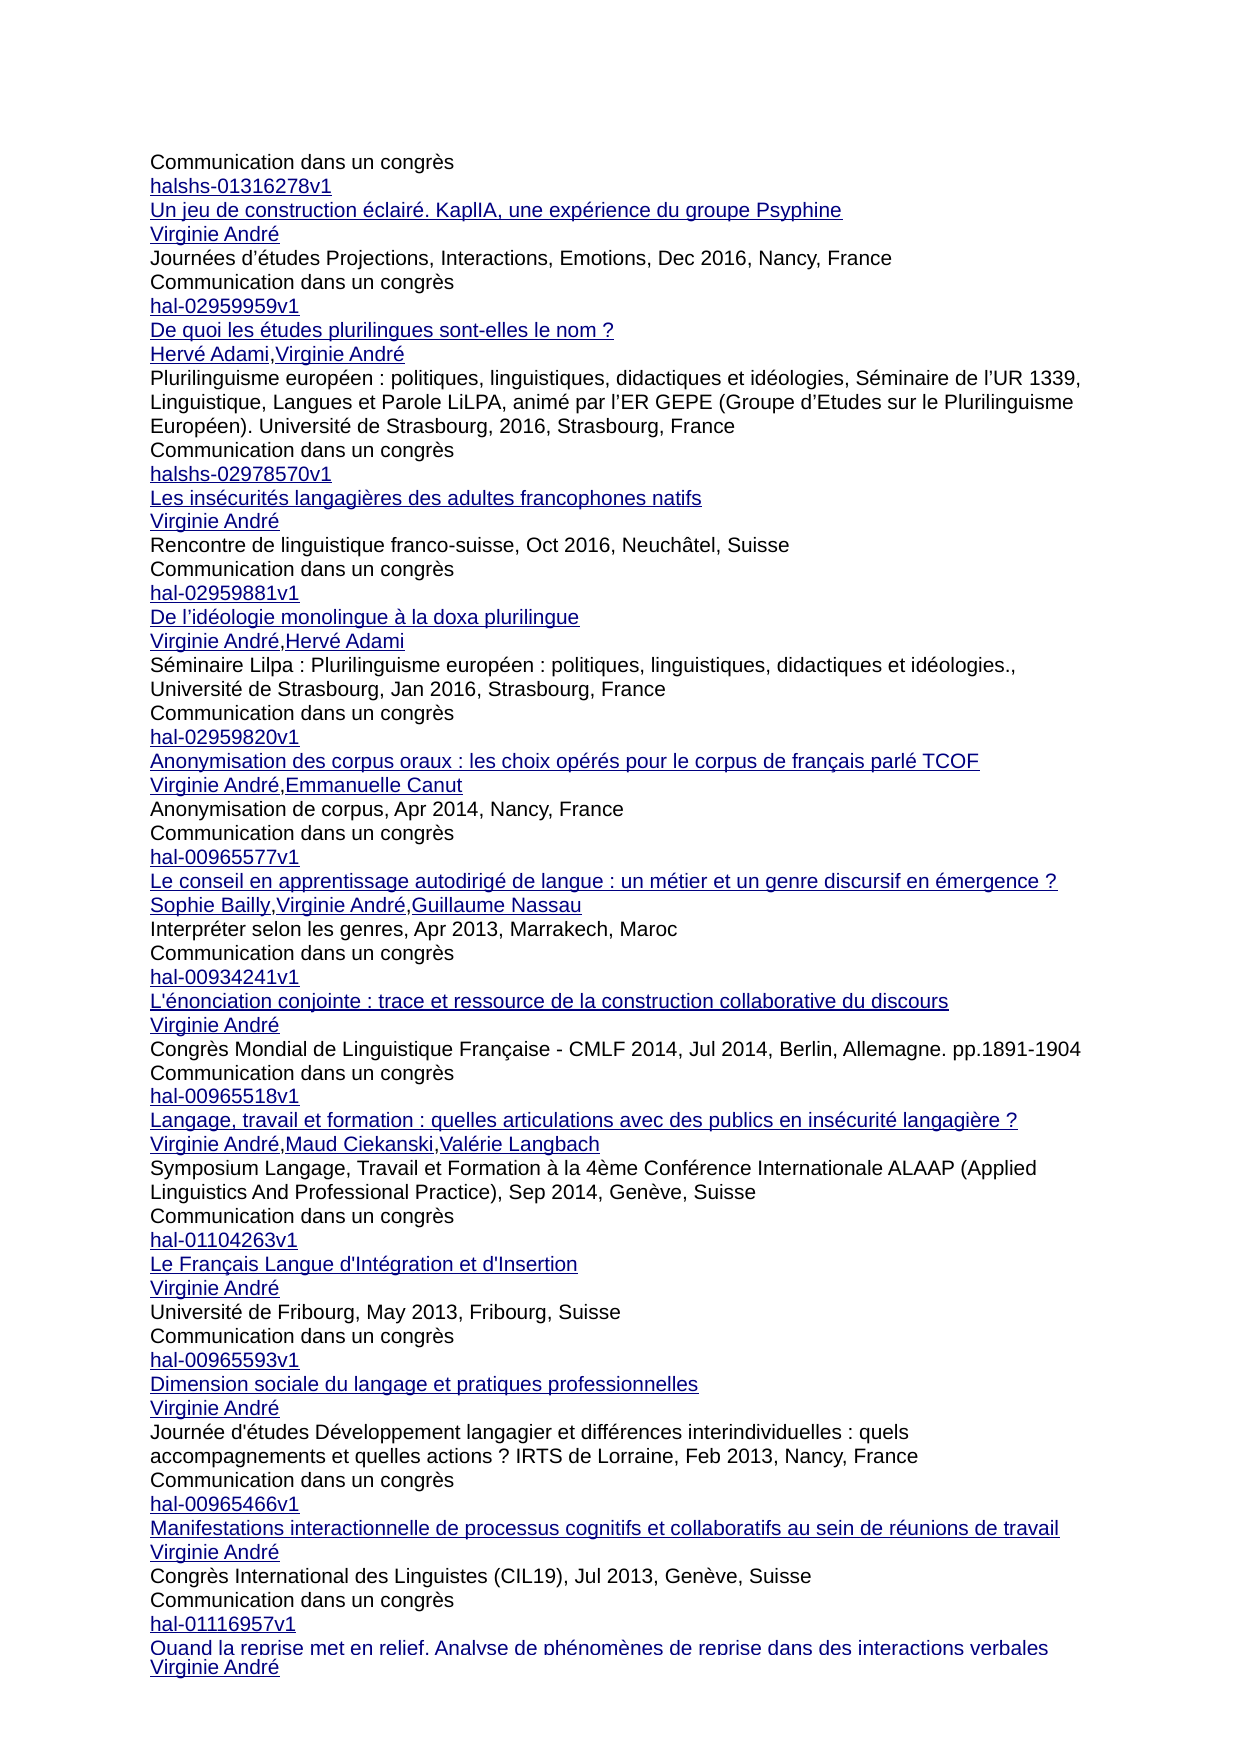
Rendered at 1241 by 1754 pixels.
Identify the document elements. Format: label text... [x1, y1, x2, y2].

table_cell De l’idéologie monolingue à la doxa plurilingue Virginie André,Hervé Adami Séminaire Lilpa : Plurilinguisme européen : politiques, linguistiques, didactiques et idéologies., Université de Strasbourg, Jan 2016, Strasbourg, France Communication dans un congrès hal-02959820v1 [150, 605, 1090, 749]
table_cell Anonymisation des corpus oraux : les choix opérés pour le corpus de français parlé TCOF Virginie André,Emmanuelle Canut Anonymisation de corpus, Apr 2014, Nancy, France Communication dans un congrès hal-00965577v1 [150, 749, 1090, 869]
table_cell Dimension sociale du langage et pratiques professionnelles Virginie André Journée d'études Développement langagier et différences interindividuelles : quels accompagnements et quelles actions ? IRTS de Lorraine, Feb 2013, Nancy, France Communication dans un congrès hal-00965466v1 [150, 1372, 1090, 1516]
table_cell Le Français Langue d'Intégration et d'Insertion Virginie André Université de Fribourg, May 2013, Fribourg, Suisse Communication dans un congrès hal-00965593v1 [150, 1252, 1090, 1372]
table_cell Un jeu de construction éclairé. KaplIA, une expérience du groupe Psyphine Virginie André Journées d’études Projections, Interactions, Emotions, Dec 2016, Nancy, France Communication dans un congrès hal-02959959v1 [150, 198, 1090, 318]
table_cell Les insécurités langagières des adultes francophones natifs Virginie André Rencontre de linguistique franco-suisse, Oct 2016, Neuchâtel, Suisse Communication dans un congrès hal-02959881v1 [150, 485, 1090, 605]
table_cell Communication dans un congrès halshs-01316278v1 [150, 150, 1090, 198]
table_cell Quand la reprise met en relief. Analyse de phénomènes de reprise dans des interactions verbales Virginie André [150, 1635, 1090, 1679]
table_cell Langage, travail et formation : quelles articulations avec des publics en insécurité langagière ? Virginie André,Maud Ciekanski,Valérie Langbach Symposium Langage, Travail et Formation à la 4ème Conférence Internationale ALAAP (Applied Linguistics And Professional Practice), Sep 2014, Genève, Suisse Communication dans un congrès hal-01104263v1 [150, 1108, 1090, 1252]
table_cell Manifestations interactionnelle de processus cognitifs et collaboratifs au sein de réunions de travail Virginie André Congrès International des Linguistes (CIL19), Jul 2013, Genève, Suisse Communication dans un congrès hal-01116957v1 [150, 1516, 1090, 1635]
table_cell Le conseil en apprentissage autodirigé de langue : un métier et un genre discursif en émergence ? Sophie Bailly,Virginie André,Guillaume Nassau Interpréter selon les genres, Apr 2013, Marrakech, Maroc Communication dans un congrès hal-00934241v1 [150, 869, 1090, 988]
table_cell L'énonciation conjointe : trace et ressource de la construction collaborative du discours Virginie André Congrès Mondial de Linguistique Française - CMLF 2014, Jul 2014, Berlin, Allemagne. pp.1891-1904 Communication dans un congrès hal-00965518v1 [150, 989, 1090, 1108]
table_cell De quoi les études plurilingues sont-elles le nom ? Hervé Adami,Virginie André Plurilinguisme européen : politiques, linguistiques, didactiques et idéologies, Séminaire de l’UR 1339, Linguistique, Langues et Parole LiLPA, animé par l’ER GEPE (Groupe d’Etudes sur le Plurilinguisme Européen). Université de Strasbourg, 2016, Strasbourg, France Communication dans un congrès halshs-02978570v1 [150, 318, 1090, 485]
